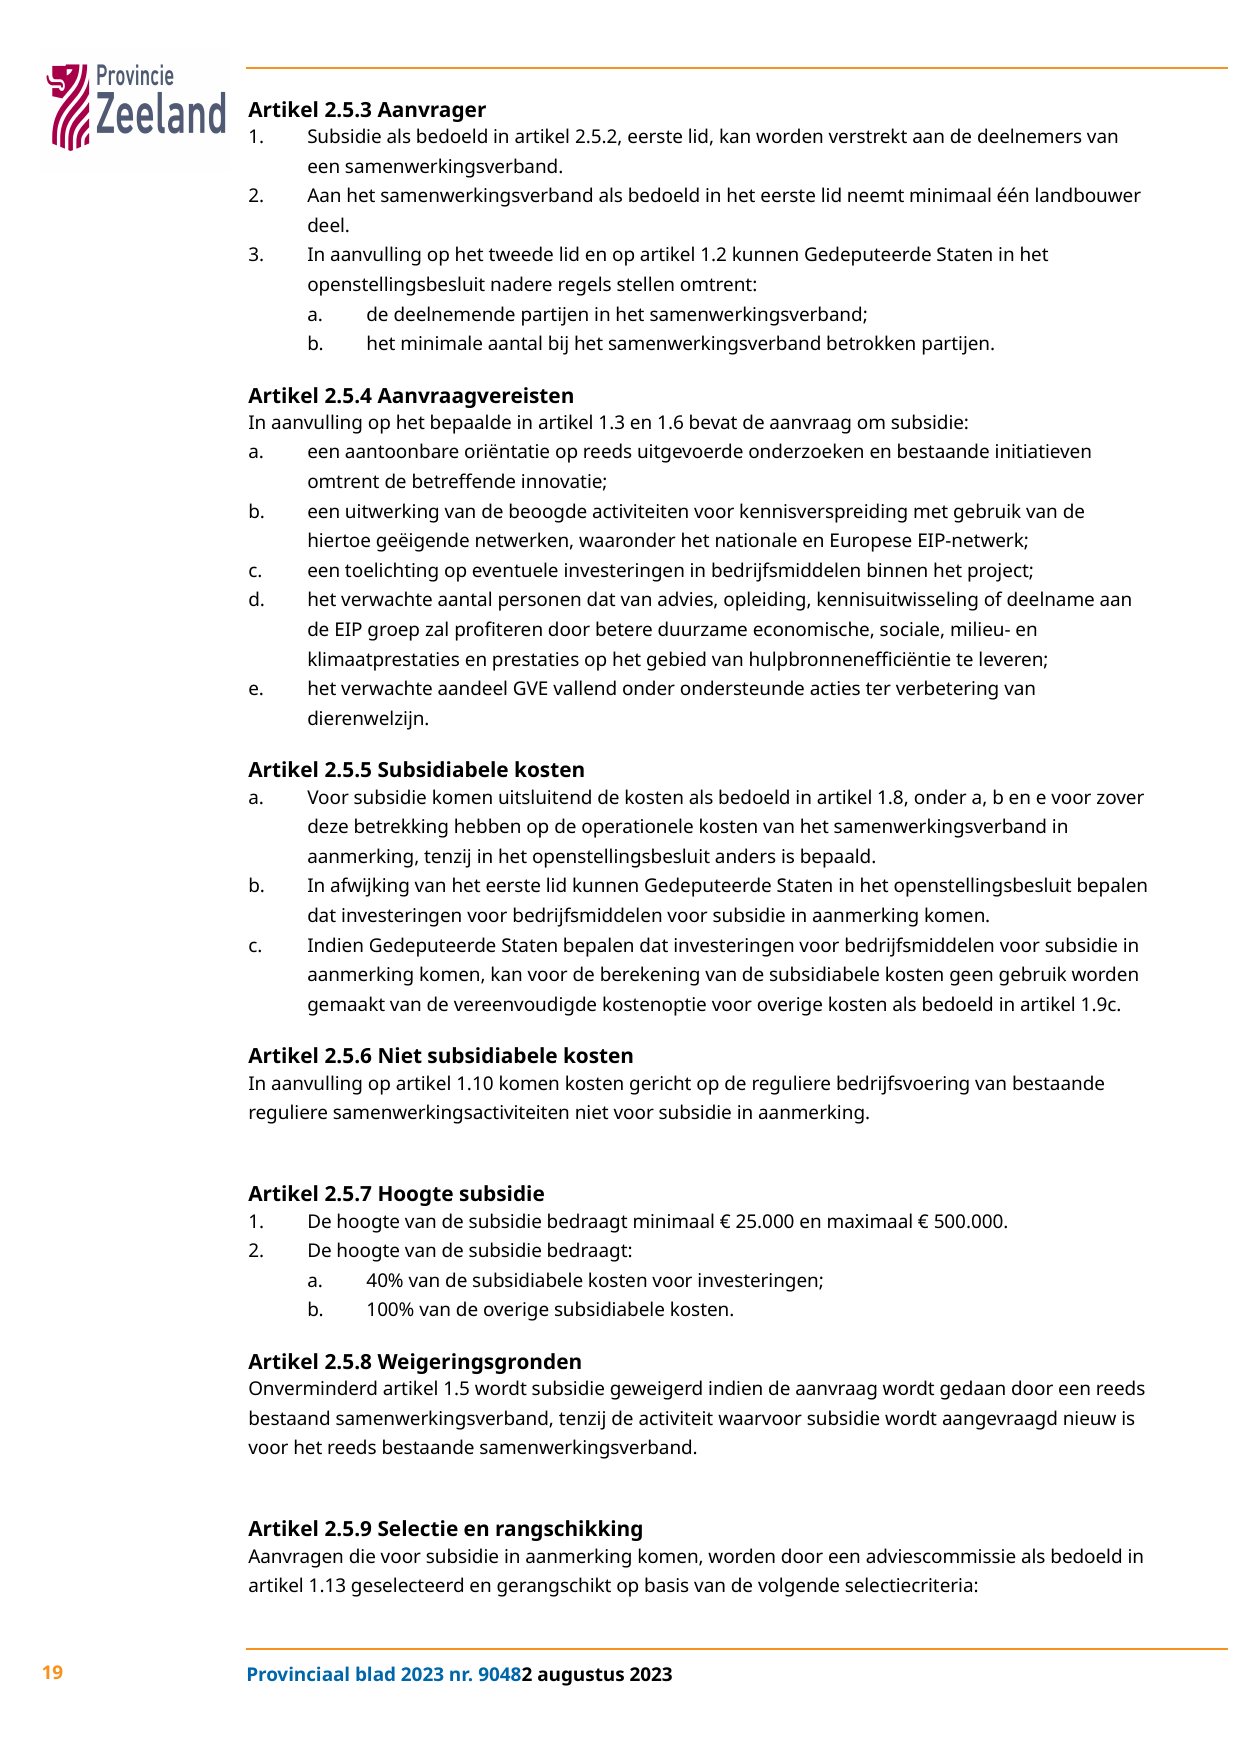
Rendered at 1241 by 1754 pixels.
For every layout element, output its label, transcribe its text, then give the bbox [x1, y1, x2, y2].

text Artikel 2.5.4 Aanvraagvereisten [248, 381, 1152, 409]
list 100% van de overige subsidiabele kosten. [307, 1297, 1152, 1322]
list de deelnemende partijen in het samenwerkingsverband; [307, 301, 1152, 326]
list het verwachte aandeel GVE vallend onder ondersteunde acties ter verbetering van dierenwelzijn. [248, 675, 1152, 731]
list De hoogte van de subsidie bedraagt minimaal € 25.000 en maximaal € 500.000. [248, 1208, 1152, 1233]
list 40% van de subsidiabele kosten voor investeringen; [307, 1267, 1152, 1293]
list een aantoonbare oriëntatie op reeds uitgevoerde onderzoeken en bestaande initiatieven omtrent de betreffende innovatie; [248, 439, 1152, 494]
list een uitwerking van de beoogde activiteiten voor kennisverspreiding met gebruik van de hiertoe geëigende netwerken, waaronder het nationale en Europese EIP-netwerk; [248, 498, 1152, 553]
list Subsidie als bedoeld in artikel 2.5.2, eerste lid, kan worden verstrekt aan de deelnemers van een samenwerkingsverband. [248, 123, 1152, 178]
list Indien Gedeputeerde Staten bepalen dat investeringen voor bedrijfsmiddelen voor subsidie in aanmerking komen, kan voor de berekening van de subsidiabele kosten geen gebruik worden gemaakt van de vereenvoudigde kostenoptie voor overige kosten als bedoeld in artikel 1.9c. [248, 932, 1152, 1017]
text In aanvulling op het bepaalde in artikel 1.3 en 1.6 bevat de aanvraag om subsidie: [248, 409, 1152, 435]
text Aanvragen die voor subsidie in aanmerking komen, worden door een adviescommissie als bedoeld in artikel 1.13 geselecteerd en gerangschikt op basis van de volgende selectiecriteria: [248, 1543, 1152, 1598]
list In aanvulling op het tweede lid en op artikel 1.2 kunnen Gedeputeerde Staten in het openstellingsbesluit nadere regels stellen omtrent: [248, 242, 1152, 297]
text In aanvulling op artikel 1.10 komen kosten gericht op de reguliere bedrijfsvoering van bestaande reguliere samenwerkingsactiviteiten niet voor subsidie in aanmerking. [248, 1070, 1152, 1125]
text Onverminderd artikel 1.5 wordt subsidie geweigerd indien de aanvraag wordt gedaan door een reeds bestaand samenwerkingsverband, tenzij de activiteit waarvoor subsidie wordt aangevraagd nieuw is voor het reeds bestaande samenwerkingsverband. [248, 1375, 1152, 1460]
text Artikel 2.5.9 Selectie en rangschikking [248, 1514, 1152, 1543]
list Aan het samenwerkingsverband als bedoeld in het eerste lid neemt minimaal één landbouwer deel. [248, 182, 1152, 238]
text Artikel 2.5.8 Weigeringsgronden [248, 1347, 1152, 1375]
text Artikel 2.5.7 Hoogte subsidie [248, 1179, 1152, 1208]
list In afwijking van het eerste lid kunnen Gedeputeerde Staten in het openstellingsbesluit bepalen dat investeringen voor bedrijfsmiddelen voor subsidie in aanmerking komen. [248, 873, 1152, 928]
list het minimale aantal bij het samenwerkingsverband betrokken partijen. [307, 330, 1152, 356]
text Artikel 2.5.6 Niet subsidiabele kosten [248, 1041, 1152, 1070]
list De hoogte van de subsidie bedraagt: [248, 1237, 1152, 1263]
list het verwachte aantal personen dat van advies, opleiding, kennisuitwisseling of deelname aan de EIP groep zal profiteren door betere duurzame economische, sociale, milieu- en klimaatprestaties en prestaties op het gebied van hulpbronnenefficiëntie te leveren; [248, 587, 1152, 672]
text Artikel 2.5.3 Aanvrager [248, 95, 1152, 123]
picture [41, 47, 231, 172]
list een toelichting op eventuele investeringen in bedrijfsmiddelen binnen het project; [248, 557, 1152, 583]
list Voor subsidie komen uitsluitend de kosten als bedoeld in artikel 1.8, onder a, b en e voor zover deze betrekking hebben op de operationele kosten van het samenwerkingsverband in aanmerking, tenzij in het openstellingsbesluit anders is bepaald. [248, 784, 1152, 869]
text Artikel 2.5.5 Subsidiabele kosten [248, 755, 1152, 784]
